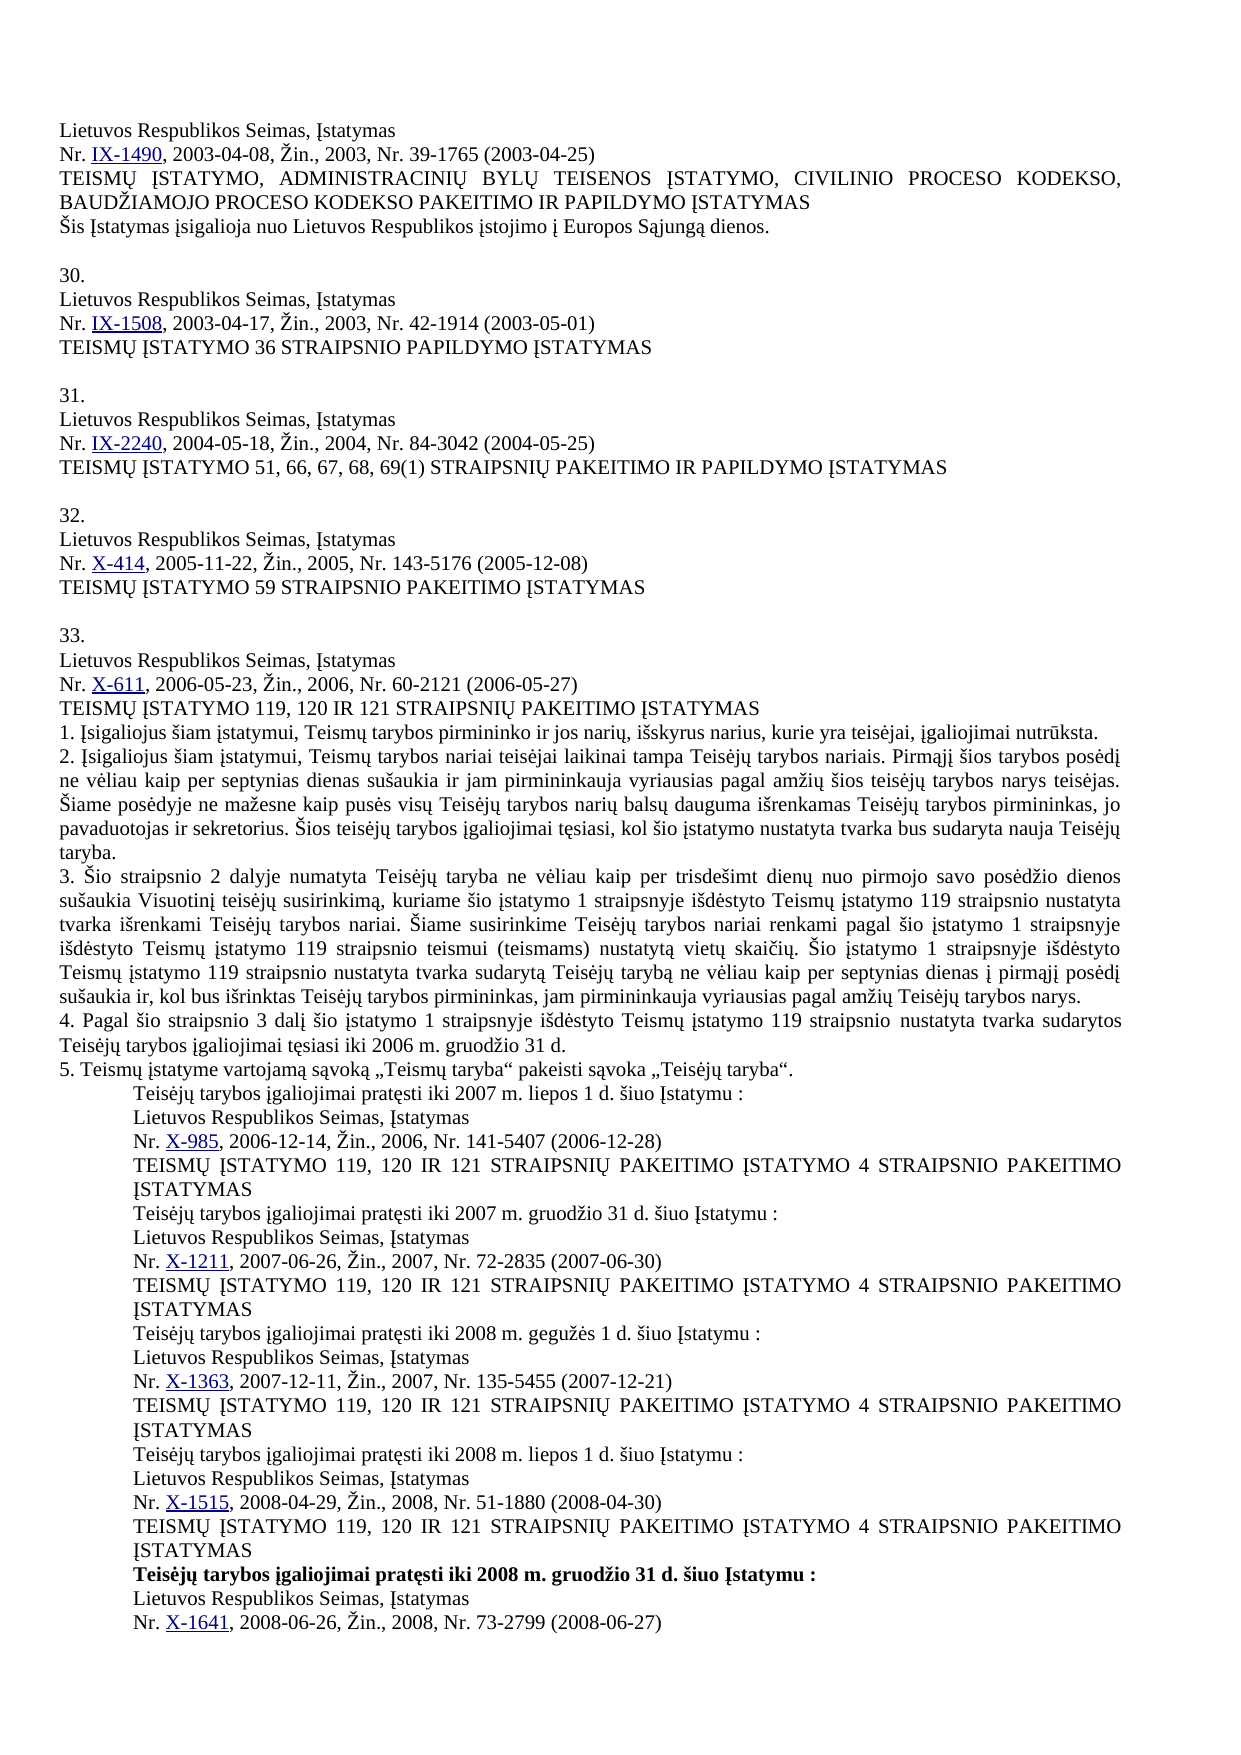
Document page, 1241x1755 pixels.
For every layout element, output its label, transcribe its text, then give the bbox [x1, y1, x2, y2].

text Teisėjų tarybos įgaliojimai pratęsti iki 2008 m. gegužės 1 d. šiuo Įstatymu : [59, 1321, 1122, 1345]
text Lietuvos Respublikos Seimas, Įstatymas [59, 118, 1122, 142]
text TEISMŲ ĮSTATYMO 51, 66, 67, 68, 69(1) STRAIPSNIŲ PAKEITIMO IR PAPILDYMO ĮSTATYMAS [59, 455, 1122, 479]
text Nr. X-1211, 2007-06-26, Žin., 2007, Nr. 72-2835 (2007-06-30) [59, 1249, 1122, 1273]
text Šis Įstatymas įsigalioja nuo Lietuvos Respublikos įstojimo į Europos Sąjungą dienos. [59, 214, 1122, 238]
text Lietuvos Respublikos Seimas, Įstatymas [59, 1105, 1122, 1129]
text Lietuvos Respublikos Seimas, Įstatymas [59, 1586, 1122, 1610]
text Lietuvos Respublikos Seimas, Įstatymas [59, 287, 1122, 311]
text Nr. X-414, 2005-11-22, Žin., 2005, Nr. 143-5176 (2005-12-08) [59, 551, 1122, 575]
text 32. [59, 503, 1122, 527]
text Nr. X-1363, 2007-12-11, Žin., 2007, Nr. 135-5455 (2007-12-21) [59, 1369, 1122, 1393]
text 3. Šio straipsnio 2 dalyje numatyta Teisėjų taryba ne vėliau kaip per trisdešimt dienų nuo pirmojo savo posėdžio dienos sušaukia Visuotinį teisėjų susirinkimą, kuriame šio įstatymo 1 straipsnyje išdėstyto Teismų įstatymo 119 straipsnio nustatyta tvarka išrenkami Teisėjų tarybos nariai. Šiame susirinkime Teisėjų tarybos nariai renkami pagal šio įstatymo 1 straipsnyje išdėstyto Teismų įstatymo 119 straipsnio teismui (teismams) nustatytą vietų skaičių. Šio įstatymo 1 straipsnyje išdėstyto Teismų įstatymo 119 straipsnio nustatyta tvarka sudarytą Teisėjų tarybą ne vėliau kaip per septynias dienas į pirmąjį posėdį sušaukia ir, kol bus išrinktas Teisėjų tarybos pirmininkas, jam pirmininkauja vyriausias pagal amžių Teisėjų tarybos narys. [59, 864, 1122, 1008]
text Nr. X-1641, 2008-06-26, Žin., 2008, Nr. 73-2799 (2008-06-27) [59, 1610, 1122, 1634]
text Lietuvos Respublikos Seimas, Įstatymas [59, 647, 1122, 672]
text Nr. IX-2240, 2004-05-18, Žin., 2004, Nr. 84-3042 (2004-05-25) [59, 431, 1122, 455]
text TEISMŲ ĮSTATYMO 119, 120 IR 121 STRAIPSNIŲ PAKEITIMO ĮSTATYMO 4 STRAIPSNIO PAKEITIMO ĮSTATYMAS [133, 1393, 1122, 1442]
text TEISMŲ ĮSTATYMO 119, 120 IR 121 STRAIPSNIŲ PAKEITIMO ĮSTATYMO 4 STRAIPSNIO PAKEITIMO ĮSTATYMAS [133, 1273, 1122, 1321]
text 33. [59, 623, 1122, 647]
text Teisėjų tarybos įgaliojimai pratęsti iki 2008 m. gruodžio 31 d. šiuo Įstatymu : [59, 1562, 1122, 1586]
text 4. Pagal šio straipsnio 3 dalį šio įstatymo 1 straipsnyje išdėstyto Teismų įstatymo 119 straipsnio nustatyta tvarka sudarytos Teisėjų tarybos įgaliojimai tęsiasi iki 2006 m. gruodžio 31 d. [59, 1008, 1122, 1057]
text Lietuvos Respublikos Seimas, Įstatymas [59, 407, 1122, 431]
text 2. Įsigaliojus šiam įstatymui, Teismų tarybos nariai teisėjai laikinai tampa Teisėjų tarybos nariais. Pirmąjį šios tarybos posėdį ne vėliau kaip per septynias dienas sušaukia ir jam pirmininkauja vyriausias pagal amžių šios teisėjų tarybos narys teisėjas. Šiame posėdyje ne mažesne kaip pusės visų Teisėjų tarybos narių balsų dauguma išrenkamas Teisėjų tarybos pirmininkas, jo pavaduotojas ir sekretorius. Šios teisėjų tarybos įgaliojimai tęsiasi, kol šio įstatymo nustatyta tvarka bus sudaryta nauja Teisėjų taryba. [59, 744, 1122, 864]
text Teisėjų tarybos įgaliojimai pratęsti iki 2007 m. liepos 1 d. šiuo Įstatymu : [59, 1081, 1122, 1105]
text Lietuvos Respublikos Seimas, Įstatymas [59, 1466, 1122, 1490]
text Nr. IX-1508, 2003-04-17, Žin., 2003, Nr. 42-1914 (2003-05-01) [59, 311, 1122, 335]
text Lietuvos Respublikos Seimas, Įstatymas [59, 527, 1122, 551]
text Lietuvos Respublikos Seimas, Įstatymas [59, 1225, 1122, 1249]
text 31. [59, 383, 1122, 407]
text Nr. X-985, 2006-12-14, Žin., 2006, Nr. 141-5407 (2006-12-28) [59, 1129, 1122, 1153]
text Nr. IX-1490, 2003-04-08, Žin., 2003, Nr. 39-1765 (2003-04-25) [59, 142, 1122, 166]
text 5. Teismų įstatyme vartojamą sąvoką „Teismų taryba“ pakeisti sąvoka „Teisėjų taryba“. [59, 1057, 1122, 1081]
text TEISMŲ ĮSTATYMO 119, 120 IR 121 STRAIPSNIŲ PAKEITIMO ĮSTATYMAS [59, 696, 1122, 720]
text 30. [59, 262, 1122, 287]
text Nr. X-611, 2006-05-23, Žin., 2006, Nr. 60-2121 (2006-05-27) [59, 672, 1122, 696]
text TEISMŲ ĮSTATYMO 119, 120 IR 121 STRAIPSNIŲ PAKEITIMO ĮSTATYMO 4 STRAIPSNIO PAKEITIMO ĮSTATYMAS [133, 1153, 1122, 1201]
text Teisėjų tarybos įgaliojimai pratęsti iki 2008 m. liepos 1 d. šiuo Įstatymu : [59, 1442, 1122, 1466]
text TEISMŲ ĮSTATYMO 36 STRAIPSNIO PAPILDYMO ĮSTATYMAS [59, 335, 1122, 359]
text TEISMŲ ĮSTATYMO 59 STRAIPSNIO PAKEITIMO ĮSTATYMAS [59, 575, 1122, 599]
text 1. Įsigaliojus šiam įstatymui, Teismų tarybos pirmininko ir jos narių, išskyrus narius, kurie yra teisėjai, įgaliojimai nutrūksta. [59, 720, 1122, 744]
text Lietuvos Respublikos Seimas, Įstatymas [59, 1345, 1122, 1369]
text Nr. X-1515, 2008-04-29, Žin., 2008, Nr. 51-1880 (2008-04-30) [59, 1490, 1122, 1514]
text Teisėjų tarybos įgaliojimai pratęsti iki 2007 m. gruodžio 31 d. šiuo Įstatymu : [59, 1201, 1122, 1225]
text TEISMŲ ĮSTATYMO, ADMINISTRACINIŲ BYLŲ TEISENOS ĮSTATYMO, CIVILINIO PROCESO KODEKSO, BAUDŽIAMOJO PROCESO KODEKSO PAKEITIMO IR PAPILDYMO ĮSTATYMAS [59, 166, 1122, 214]
text TEISMŲ ĮSTATYMO 119, 120 IR 121 STRAIPSNIŲ PAKEITIMO ĮSTATYMO 4 STRAIPSNIO PAKEITIMO ĮSTATYMAS [133, 1514, 1122, 1562]
